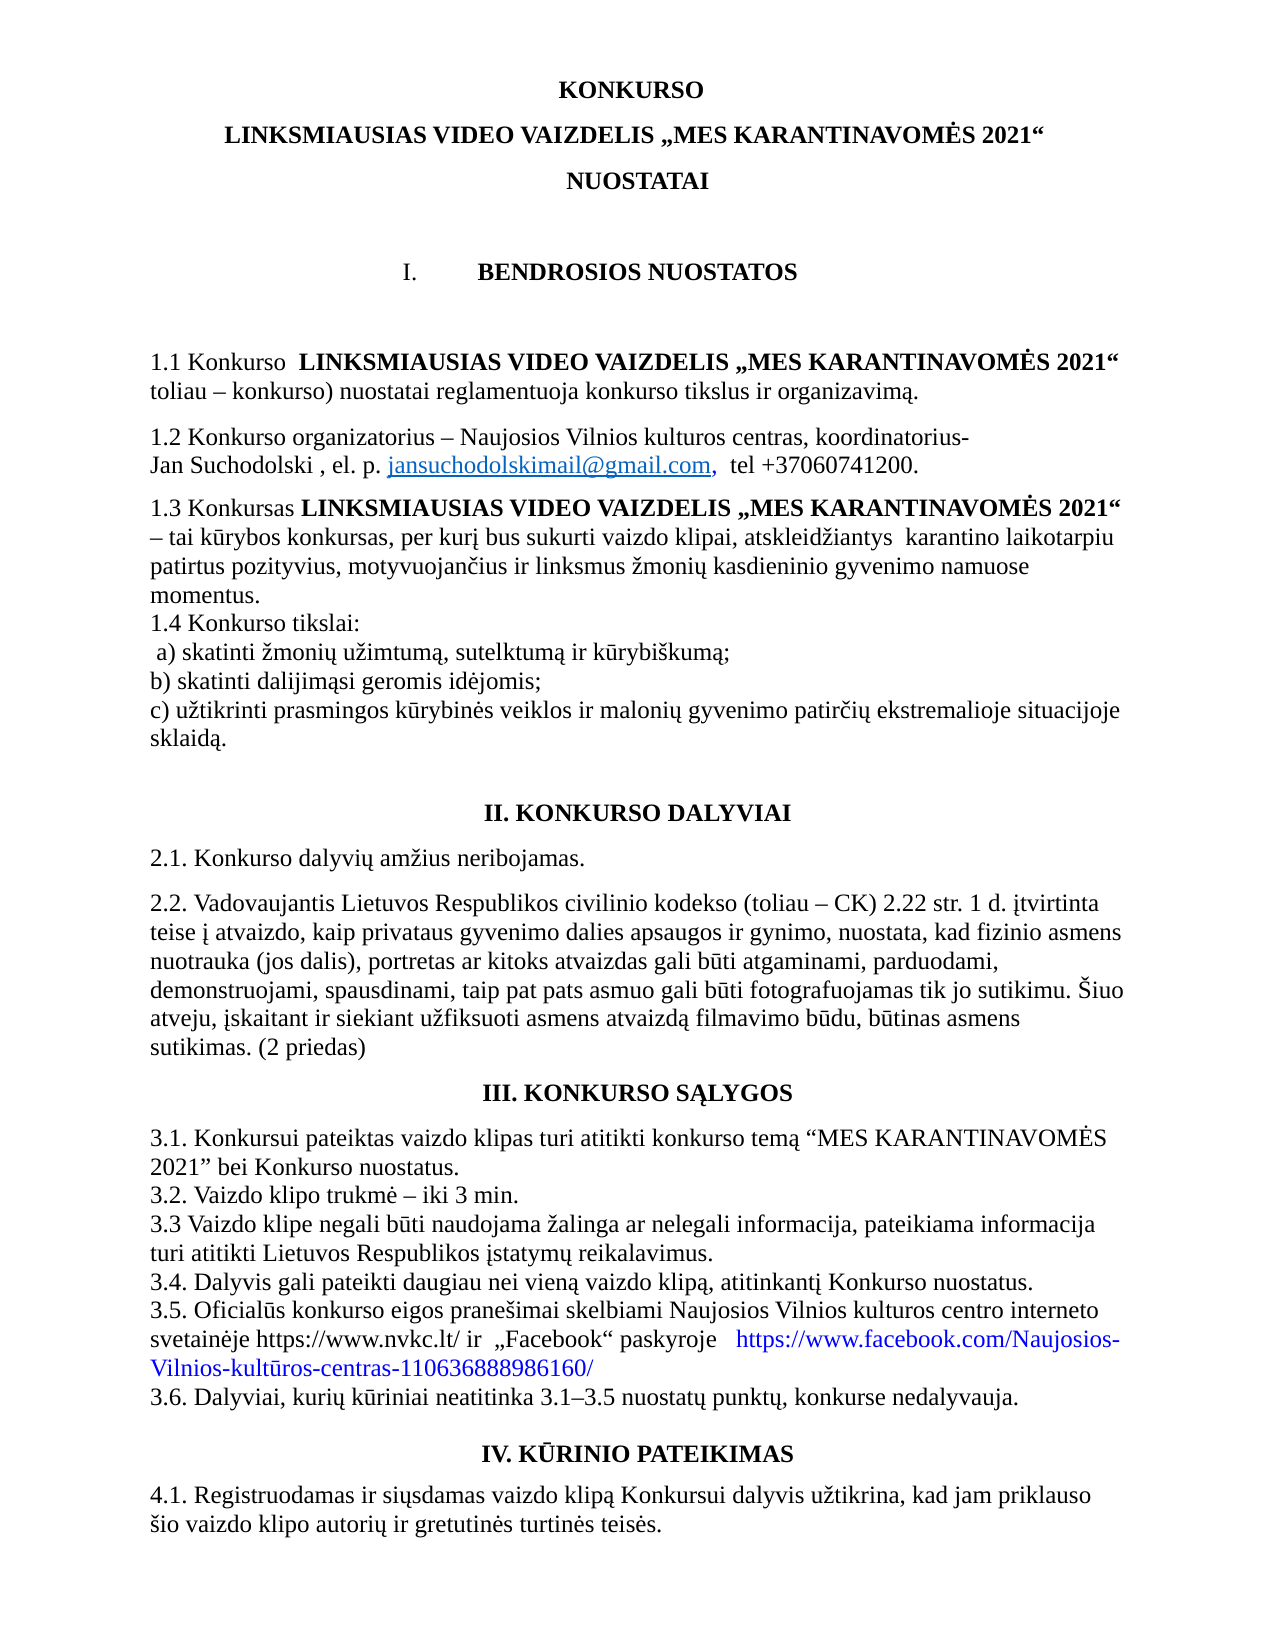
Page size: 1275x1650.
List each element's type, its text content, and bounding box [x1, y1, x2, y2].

text b) skatinti dalijimąsi geromis idėjomis; [150, 666, 1125, 695]
text 3.4. Dalyvis gali pateikti daugiau nei vieną vaizdo klipą, atitinkantį Konkurso nuostatus. [150, 1267, 1125, 1296]
text 3.6. Dalyviai, kurių kūriniai neatitinka 3.1–3.5 nuostatų punktų, konkurse nedalyvauja. [150, 1382, 1125, 1411]
text III. KONKURSO SĄLYGOS [150, 1078, 1125, 1106]
text Jan Suchodolski , el. p. jansuchodolskimail@gmail.com, tel +37060741200. [150, 450, 1125, 479]
text 1.1 Konkurso LINKSMIAUSIAS VIDEO VAIZDELIS „MES KARANTINAVOMĖS 2021“ toliau – konkurso) nuostatai reglamentuoja konkurso tikslus ir organizavimą. [150, 347, 1125, 405]
text c) užtikrinti prasmingos kūrybinės veiklos ir malonių gyvenimo patirčių ekstremalioje situacijoje sklaidą. [150, 695, 1125, 752]
text 1.4 Konkurso tikslai: [150, 608, 1125, 637]
text 2.2. Vadovaujantis Lietuvos Respublikos civilinio kodekso (toliau – CK) 2.22 str. 1 d. įtvirtinta teise į atvaizdo, kaip privataus gyvenimo dalies apsaugos ir gynimo, nuostata, kad fizinio asmens nuotrauka (jos dalis), portretas ar kitoks atvaizdas gali būti atgaminami, parduodami, demonstruojami, spausdinami, taip pat pats asmuo gali būti fotografuojamas tik jo sutikimu. Šiuo atveju, įskaitant ir siekiant užfiksuoti asmens atvaizdą filmavimo būdu, būtinas asmens sutikimas. (2 priedas) [150, 888, 1125, 1061]
text 4.1. Registruodamas ir siųsdamas vaizdo klipą Konkursui dalyvis užtikrina, kad jam priklauso šio vaizdo klipo autorių ir gretutinės turtinės teisės. [150, 1481, 1125, 1538]
text 3.3 Vaizdo klipe negali būti naudojama žalinga ar nelegali informacija, pateikiama informacija turi atitikti Lietuvos Respublikos įstatymų reikalavimus. [150, 1209, 1125, 1267]
text 1.2 Konkurso organizatorius – Naujosios Vilnios kulturos centras, koordinatorius- [150, 422, 1125, 450]
text a) skatinti žmonių užimtumą, sutelktumą ir kūrybiškumą; [150, 637, 1125, 666]
text 2.1. Konkurso dalyvių amžius neribojamas. [150, 843, 1125, 872]
text II. KONKURSO DALYVIAI [150, 798, 1125, 826]
text LINKSMIAUSIAS VIDEO VAIZDELIS „MES KARANTINAVOMĖS 2021“ [150, 120, 1125, 149]
text KONKURSO [150, 75, 1125, 104]
text 3.2. Vaizdo klipo trukmė – iki 3 min. [150, 1181, 1125, 1209]
text NUOSTATAI [150, 166, 1125, 194]
text IV. KŪRINIO PATEIKIMAS [150, 1439, 1125, 1468]
text 3.1. Konkursui pateiktas vaizdo klipas turi atitikti konkurso temą “MES KARANTINAVOMĖS 2021” bei Konkurso nuostatus. [150, 1123, 1125, 1181]
text 1.3 Konkursas LINKSMIAUSIAS VIDEO VAIZDELIS „MES KARANTINAVOMĖS 2021“ – tai kūrybos konkursas, per kurį bus sukurti vaizdo klipai, atskleidžiantys karantino laikotarpiu patirtus pozityvius, motyvuojančius ir linksmus žmonių kasdieninio gyvenimo namuose momentus. [150, 493, 1125, 608]
list BENDROSIOS NUOSTATOS [75, 257, 1125, 285]
text 3.5. Oficialūs konkurso eigos pranešimai skelbiami Naujosios Vilnios kulturos centro interneto svetainėje https://www.nvkc.lt/ ir „Facebook“ paskyroje https://www.facebook.com/Naujosios-Vilnios-kultūros-centras-110636888986160/ [150, 1296, 1125, 1382]
